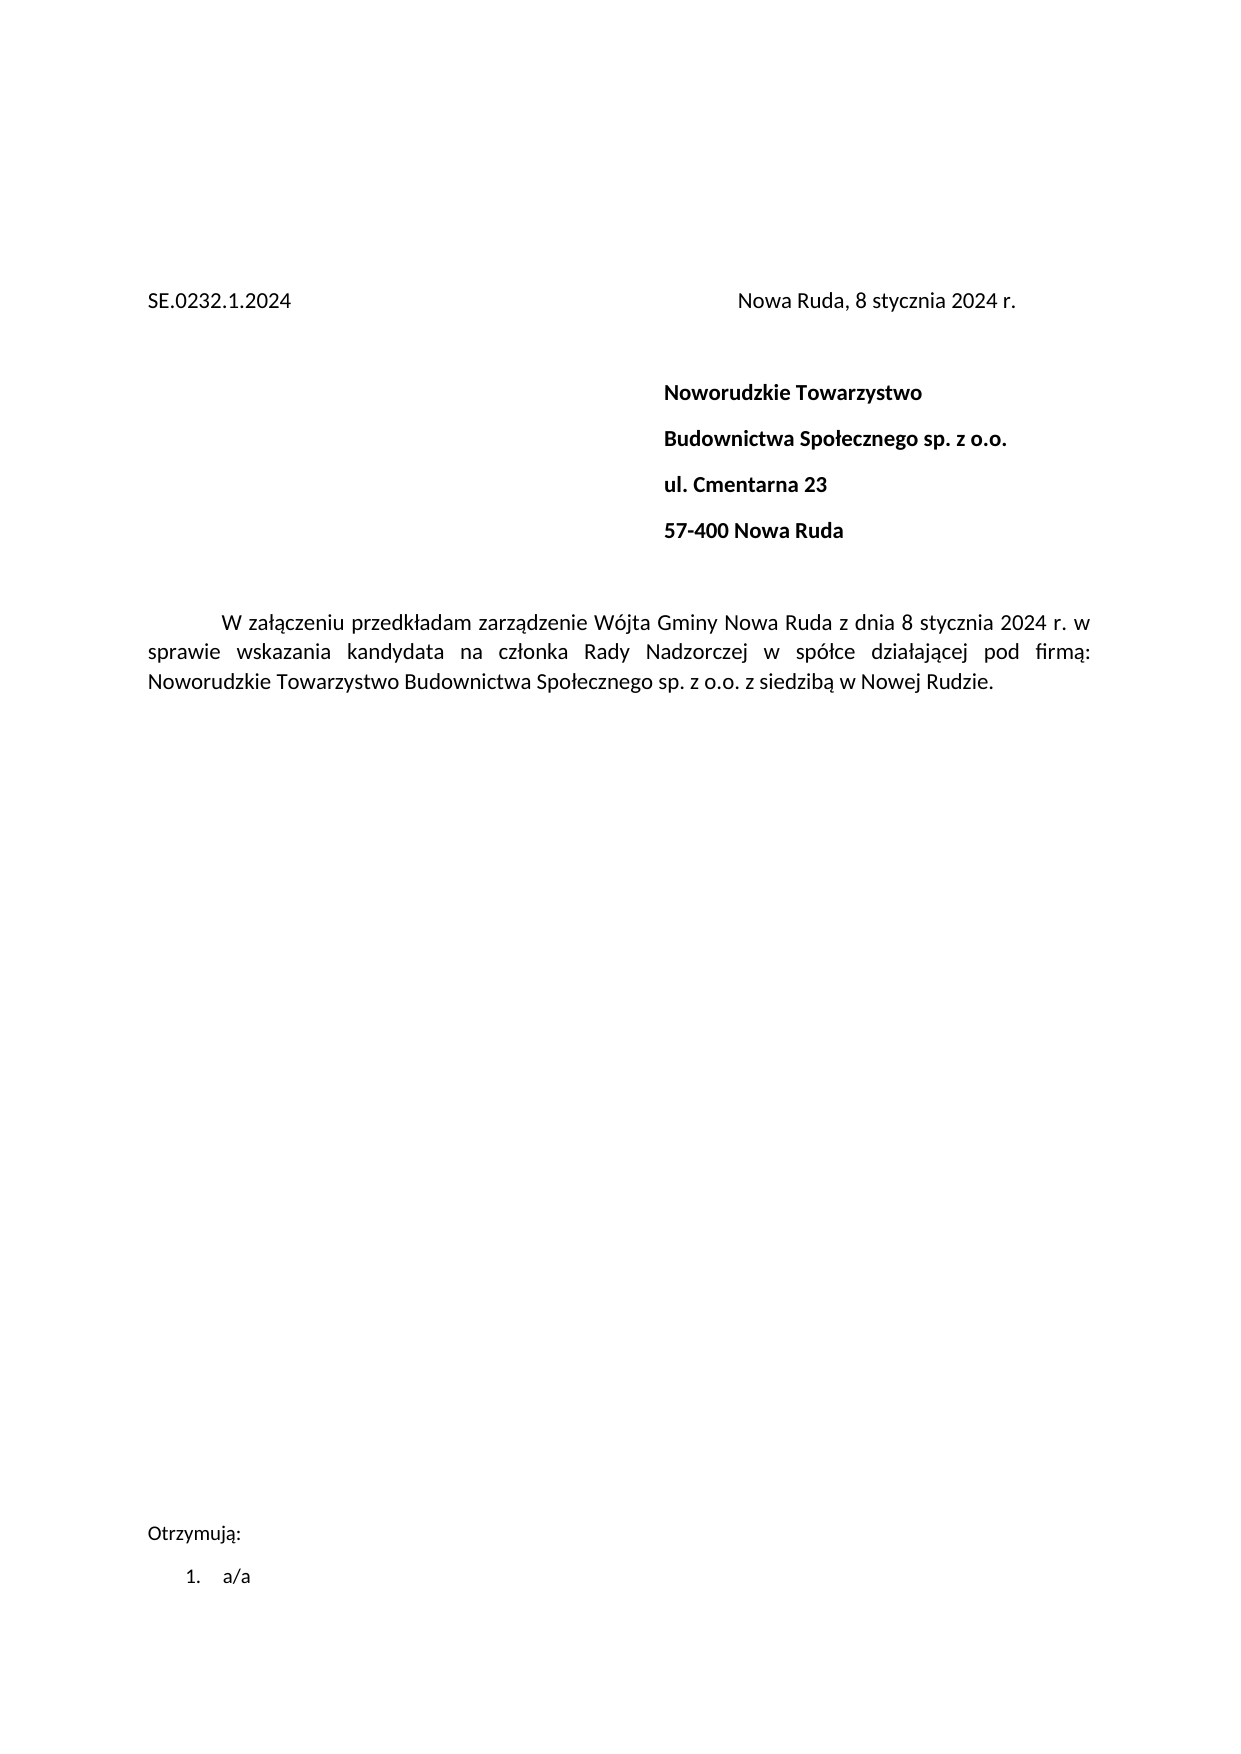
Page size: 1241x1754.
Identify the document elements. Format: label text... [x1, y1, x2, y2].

text Otrzymują: [148, 1520, 1093, 1545]
text SE.0232.1.2024 Nowa Ruda, 8 stycznia 2024 r. [148, 286, 1093, 314]
text W załączeniu przedkładam zarządzenie Wójta Gminy Nowa Ruda z dnia 8 stycznia 2024 r. w sprawie wskazania kandydata na członka Rady Nadzorczej w spółce działającej pod firmą: Noworudzkie Towarzystwo Budownictwa Społecznego sp. z o.o. z siedzibą w Nowej Rudzie. [148, 608, 1093, 695]
text Noworudzkie Towarzystwo [590, 378, 1093, 406]
text ul. Cmentarna 23 [590, 470, 1093, 498]
text Budownictwa Społecznego sp. z o.o. [590, 424, 1093, 452]
text 57-400 Nowa Ruda [590, 516, 1093, 544]
list a/a [185, 1563, 1093, 1589]
